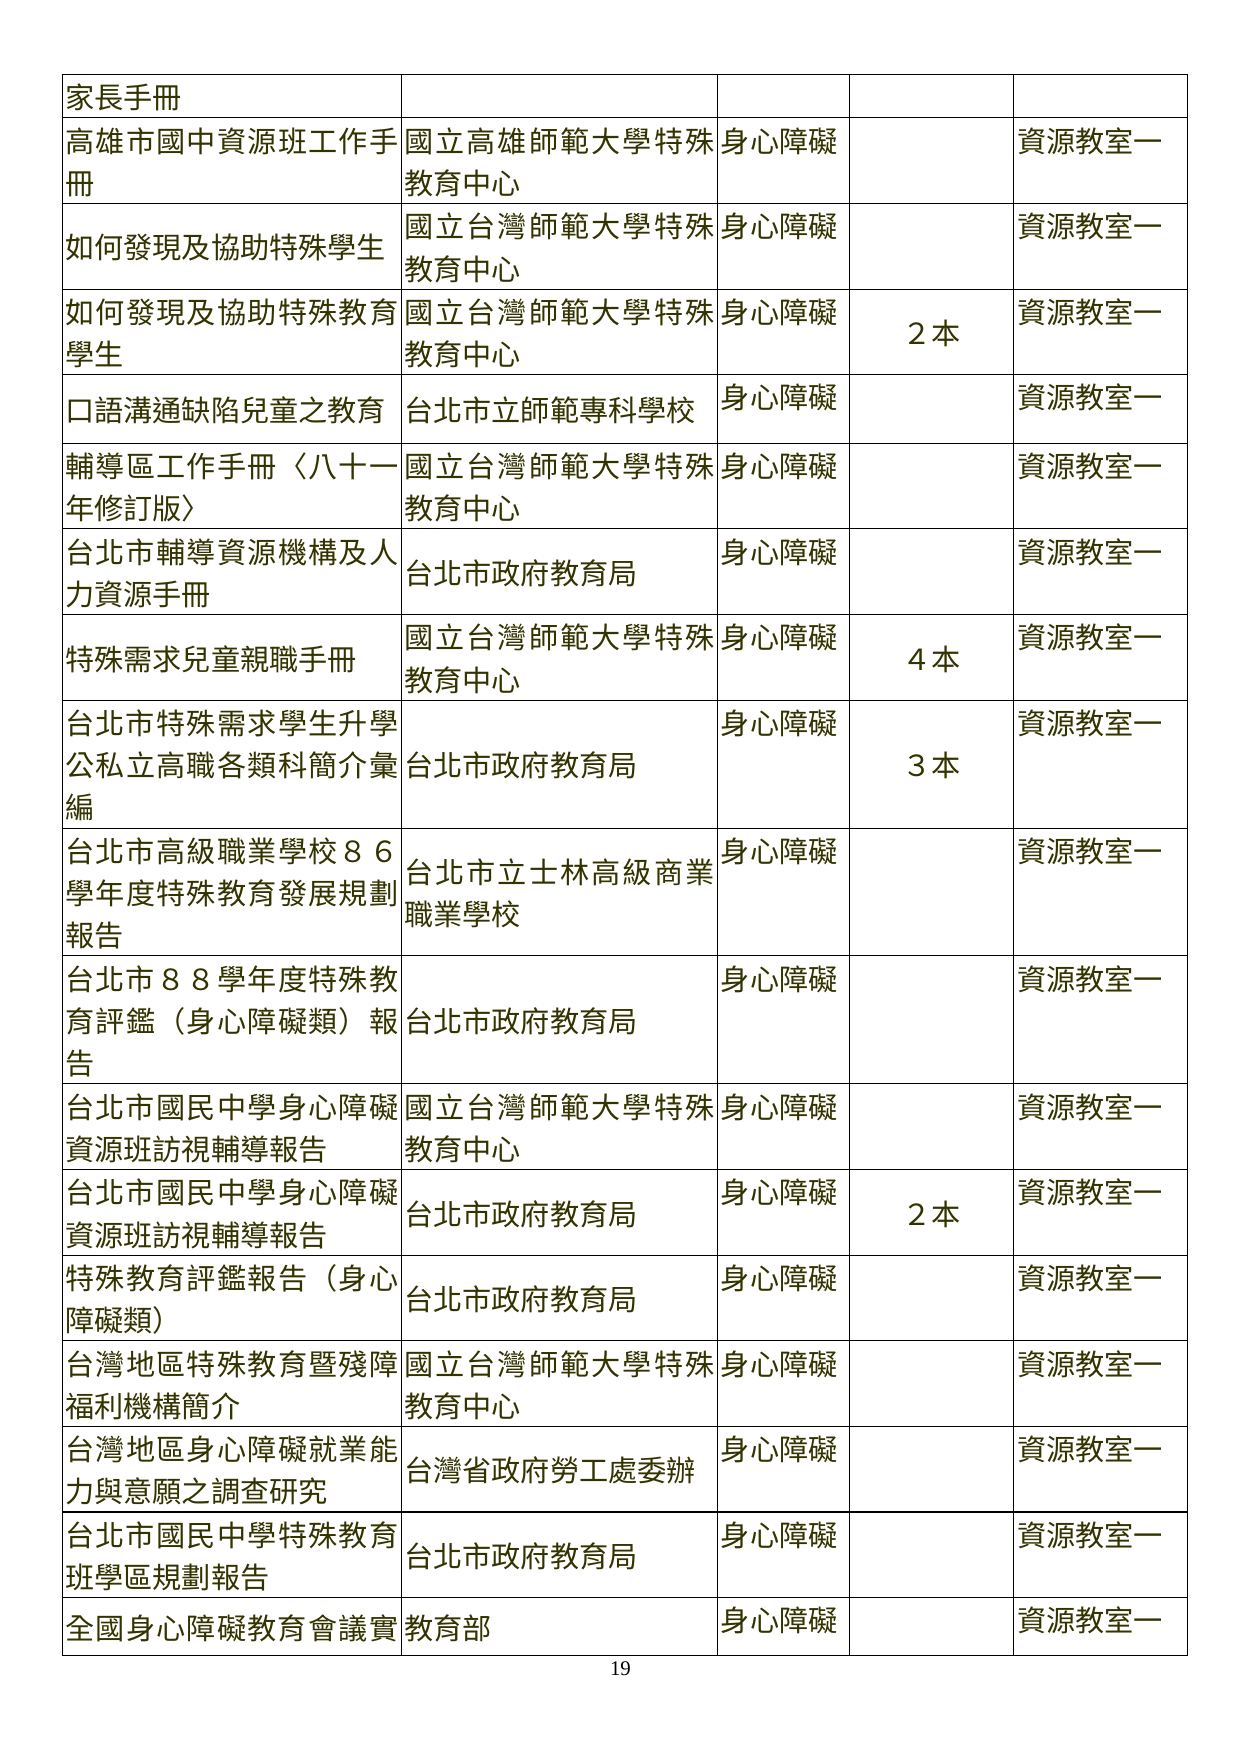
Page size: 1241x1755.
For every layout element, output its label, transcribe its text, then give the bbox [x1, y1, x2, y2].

table_cell [850, 1427, 1013, 1511]
table_cell 如何發現及協助特殊教育學生 [63, 290, 401, 374]
table_cell 台北市立師範專科學校 [402, 375, 717, 443]
table_cell 身心障礙 [718, 615, 849, 699]
table_cell 身心障礙 [718, 290, 849, 374]
table_cell ２本 [850, 290, 1013, 374]
table_cell 身心障礙 [718, 529, 849, 614]
table_cell 國立台灣師範大學特殊教育中心 [402, 615, 717, 699]
table_cell ２本 [850, 1170, 1013, 1254]
table_cell 台北市政府教育局 [402, 1170, 717, 1254]
table_cell [850, 956, 1013, 1083]
table_cell 國立台灣師範大學特殊教育中心 [402, 1084, 717, 1169]
table_cell 身心障礙 [718, 1256, 849, 1340]
table_cell 身心障礙 [718, 1513, 849, 1597]
table_cell 國立高雄師範大學特殊教育中心 [402, 118, 717, 203]
table_cell 台北市政府教育局 [402, 529, 717, 614]
table_cell 國立台灣師範大學特殊教育中心 [402, 1341, 717, 1426]
table_cell 輔導區工作手冊〈八十一年修訂版〉 [63, 444, 401, 528]
table_cell [850, 1256, 1013, 1340]
table_cell 資源教室一 [1014, 1256, 1187, 1340]
table_cell 身心障礙 [718, 1341, 849, 1426]
table_cell [850, 529, 1013, 614]
table_cell 如何發現及協助特殊學生 [63, 204, 401, 288]
table_cell 台北市政府教育局 [402, 1513, 717, 1597]
table_cell [850, 1341, 1013, 1426]
table_cell 資源教室一 [1014, 290, 1187, 374]
table_cell 特殊需求兒童親職手冊 [63, 615, 401, 699]
table_cell 家長手冊 [63, 75, 401, 117]
table_cell 資源教室一 [1014, 829, 1187, 955]
table_cell 全國身心障礙教育會議實 [63, 1598, 401, 1655]
table_cell 身心障礙 [718, 118, 849, 203]
table_cell [850, 444, 1013, 528]
table_cell 高雄市國中資源班工作手冊 [63, 118, 401, 203]
table_cell 台北市輔導資源機構及人力資源手冊 [63, 529, 401, 614]
table_cell 國立台灣師範大學特殊教育中心 [402, 204, 717, 288]
table_cell 身心障礙 [718, 829, 849, 955]
table_cell [718, 75, 849, 117]
table_cell [402, 75, 717, 117]
table_cell 國立台灣師範大學特殊教育中心 [402, 444, 717, 528]
table_cell [1014, 75, 1187, 117]
table_cell 資源教室一 [1014, 1598, 1187, 1655]
table_cell 台北市國民中學身心障礙資源班訪視輔導報告 [63, 1084, 401, 1169]
table_cell 資源教室一 [1014, 1513, 1187, 1597]
table_cell 資源教室一 [1014, 204, 1187, 288]
table_cell 身心障礙 [718, 1598, 849, 1655]
table_cell 身心障礙 [718, 1170, 849, 1254]
table_cell 教育部 [402, 1598, 717, 1655]
table_cell 資源教室一 [1014, 444, 1187, 528]
table_cell 台北市政府教育局 [402, 956, 717, 1083]
table_cell [850, 1513, 1013, 1597]
table_cell [850, 375, 1013, 443]
table_cell 資源教室一 [1014, 375, 1187, 443]
table_cell [850, 1084, 1013, 1169]
table_cell 身心障礙 [718, 444, 849, 528]
table_cell [850, 1598, 1013, 1655]
table_cell 資源教室一 [1014, 956, 1187, 1083]
table_cell [850, 75, 1013, 117]
table_cell 台北市立士林高級商業職業學校 [402, 829, 717, 955]
table_cell [850, 829, 1013, 955]
table_cell 身心障礙 [718, 204, 849, 288]
table_cell ３本 [850, 701, 1013, 827]
table_cell 國立台灣師範大學特殊教育中心 [402, 290, 717, 374]
table_cell 台北市政府教育局 [402, 1256, 717, 1340]
table_cell 台灣地區身心障礙就業能力與意願之調查研究 [63, 1427, 401, 1511]
table_cell ４本 [850, 615, 1013, 699]
table_cell 身心障礙 [718, 701, 849, 827]
table_cell 資源教室一 [1014, 1427, 1187, 1511]
table_cell 身心障礙 [718, 1427, 849, 1511]
table_cell 資源教室一 [1014, 118, 1187, 203]
table_cell 資源教室一 [1014, 701, 1187, 827]
table_cell 資源教室一 [1014, 1170, 1187, 1254]
table_cell 口語溝通缺陷兒童之教育 [63, 375, 401, 443]
table_cell 資源教室一 [1014, 1084, 1187, 1169]
table_cell [850, 118, 1013, 203]
table_cell 台北市政府教育局 [402, 701, 717, 827]
table_cell [850, 204, 1013, 288]
table_cell 台北市高級職業學校８６學年度特殊教育發展規劃報告 [63, 829, 401, 955]
table_cell 特殊教育評鑑報告（身心障礙類） [63, 1256, 401, 1340]
table_cell 台灣地區特殊教育暨殘障福利機構簡介 [63, 1341, 401, 1426]
table_cell 資源教室一 [1014, 1341, 1187, 1426]
table_cell 台北市特殊需求學生升學公私立高職各類科簡介彙編 [63, 701, 401, 827]
table_cell 台北市國民中學特殊教育班學區規劃報告 [63, 1513, 401, 1597]
table_cell 台灣省政府勞工處委辦 [402, 1427, 717, 1511]
table_cell 身心障礙 [718, 375, 849, 443]
table_cell 資源教室一 [1014, 615, 1187, 699]
table_cell 身心障礙 [718, 1084, 849, 1169]
table_cell 台北市國民中學身心障礙資源班訪視輔導報告 [63, 1170, 401, 1254]
table_cell 台北市８８學年度特殊教育評鑑（身心障礙類）報告 [63, 956, 401, 1083]
table_cell 資源教室一 [1014, 529, 1187, 614]
table_cell 身心障礙 [718, 956, 849, 1083]
